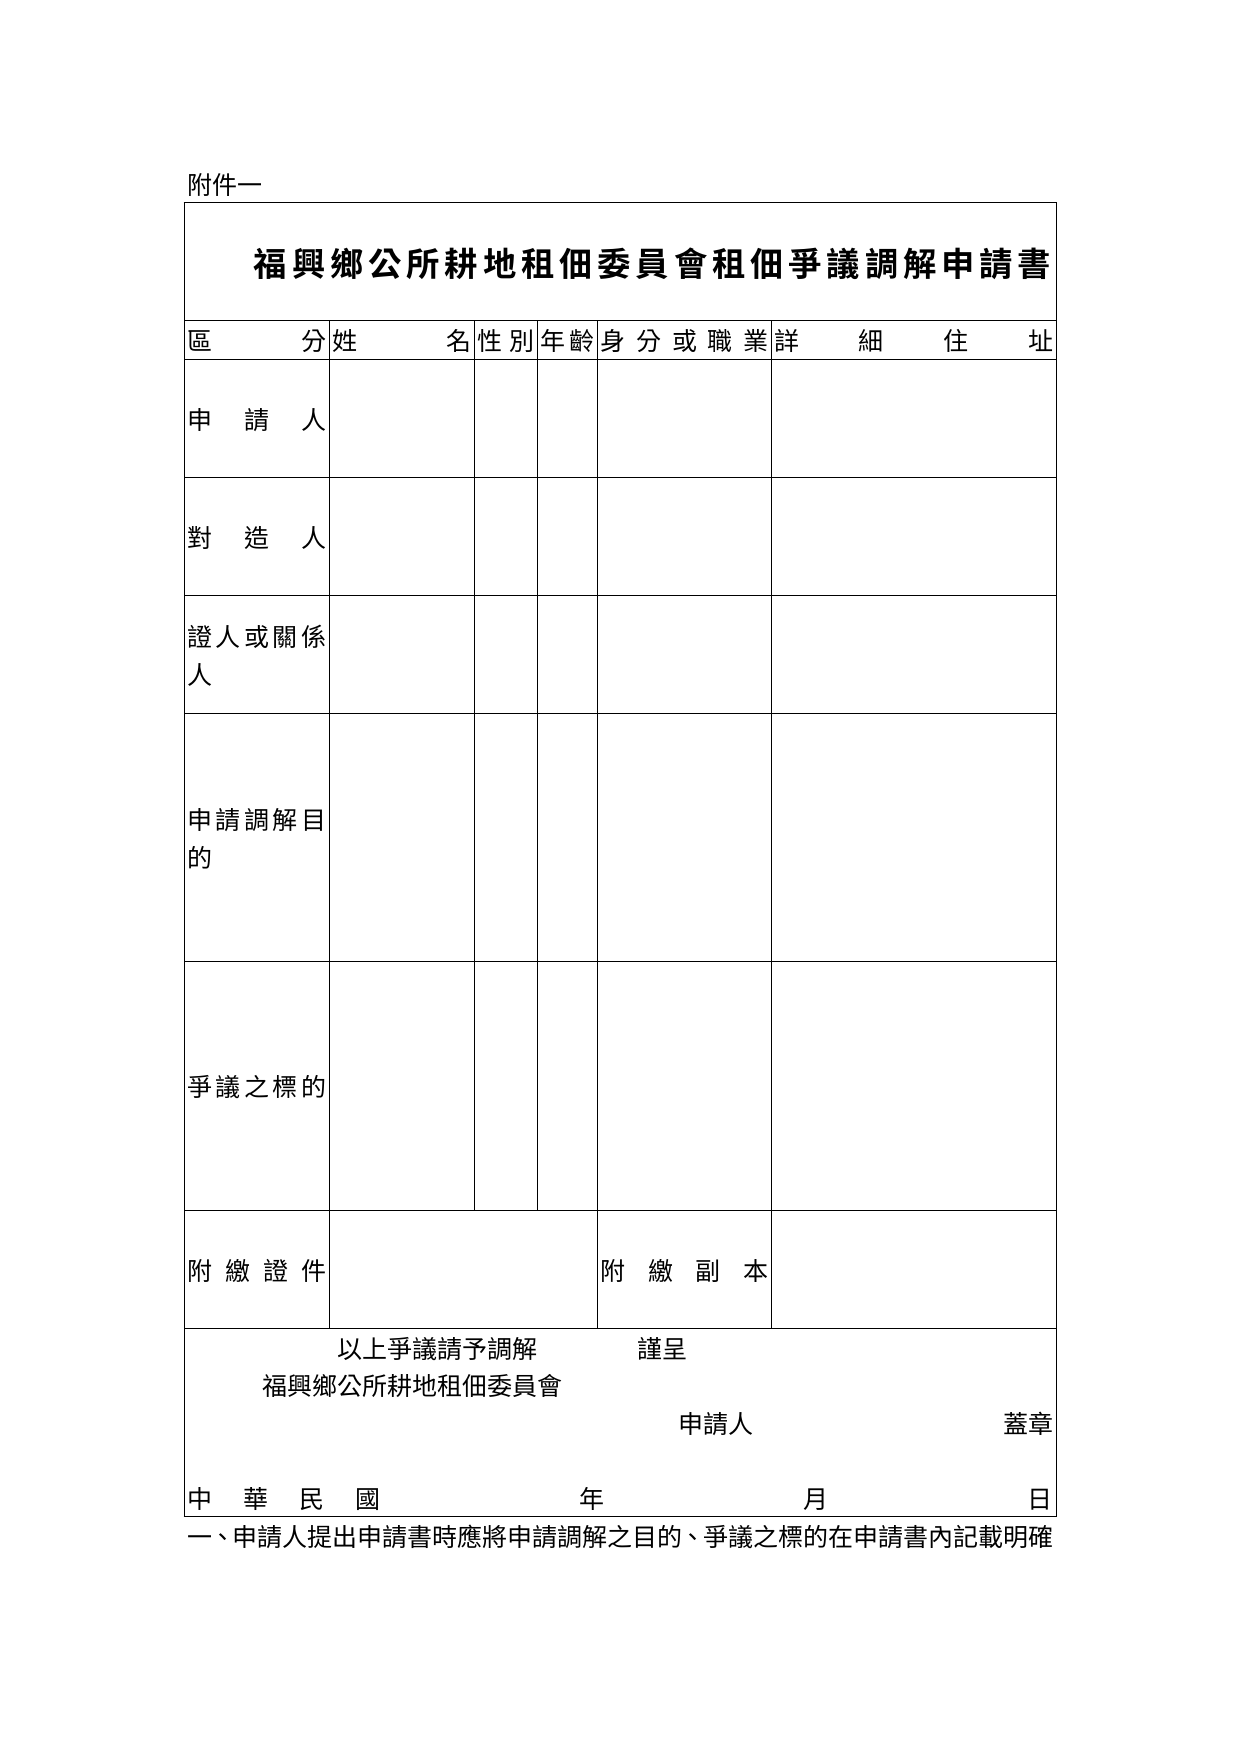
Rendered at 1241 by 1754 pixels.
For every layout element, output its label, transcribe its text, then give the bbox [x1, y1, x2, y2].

table_cell [598, 962, 771, 1209]
table_cell 姓名 [330, 321, 474, 359]
table_cell [330, 714, 474, 961]
table_cell [475, 714, 537, 961]
table_cell 性別 [475, 321, 537, 359]
table_cell [772, 962, 1056, 1209]
table_cell [538, 962, 597, 1209]
table_cell [330, 596, 474, 713]
table_header 福興鄉公所耕地租佃委員會租佃爭議調解申請書 [185, 203, 1056, 320]
table_cell 區分 [185, 321, 329, 359]
table_cell [772, 596, 1056, 713]
table_cell [538, 714, 597, 961]
table_cell 年齡 [538, 321, 597, 359]
table_cell [330, 478, 474, 595]
table_cell [475, 478, 537, 595]
table_cell 以上爭議請予調解 謹呈 福興鄉公所耕地租佃委員會 申請人 蓋章 中華民國 年 月 日 [185, 1329, 1056, 1516]
table_cell 證人或關係人 [185, 596, 329, 713]
table_cell 身分或職業 [598, 321, 771, 359]
table_cell [475, 360, 537, 477]
table_cell [330, 360, 474, 477]
table_cell 申請調解目的 [185, 714, 329, 961]
table_cell 附繳副本 [598, 1211, 771, 1328]
table_cell [330, 962, 474, 1209]
table_cell [330, 1211, 597, 1328]
text 一、申請人提出申請書時應將申請調解之目的、爭議之標的在申請書內記載明確。 [187, 1517, 1053, 1555]
table_cell 爭議之標的 [185, 962, 329, 1209]
table_cell [538, 596, 597, 713]
text 附件一 [187, 164, 1053, 202]
table_cell [772, 714, 1056, 961]
table_cell [598, 596, 771, 713]
table_cell 對造人 [185, 478, 329, 595]
table_cell 申請人 [185, 360, 329, 477]
table_cell [538, 360, 597, 477]
table_cell [475, 962, 537, 1209]
table_cell [598, 714, 771, 961]
table_cell [772, 478, 1056, 595]
table_cell [772, 360, 1056, 477]
table_cell 詳細住址 [772, 321, 1056, 359]
table_cell [598, 478, 771, 595]
table_cell [772, 1211, 1056, 1328]
table_cell [538, 478, 597, 595]
table_cell 附繳證件 [185, 1211, 329, 1328]
table_cell [598, 360, 771, 477]
table_cell [475, 596, 537, 713]
